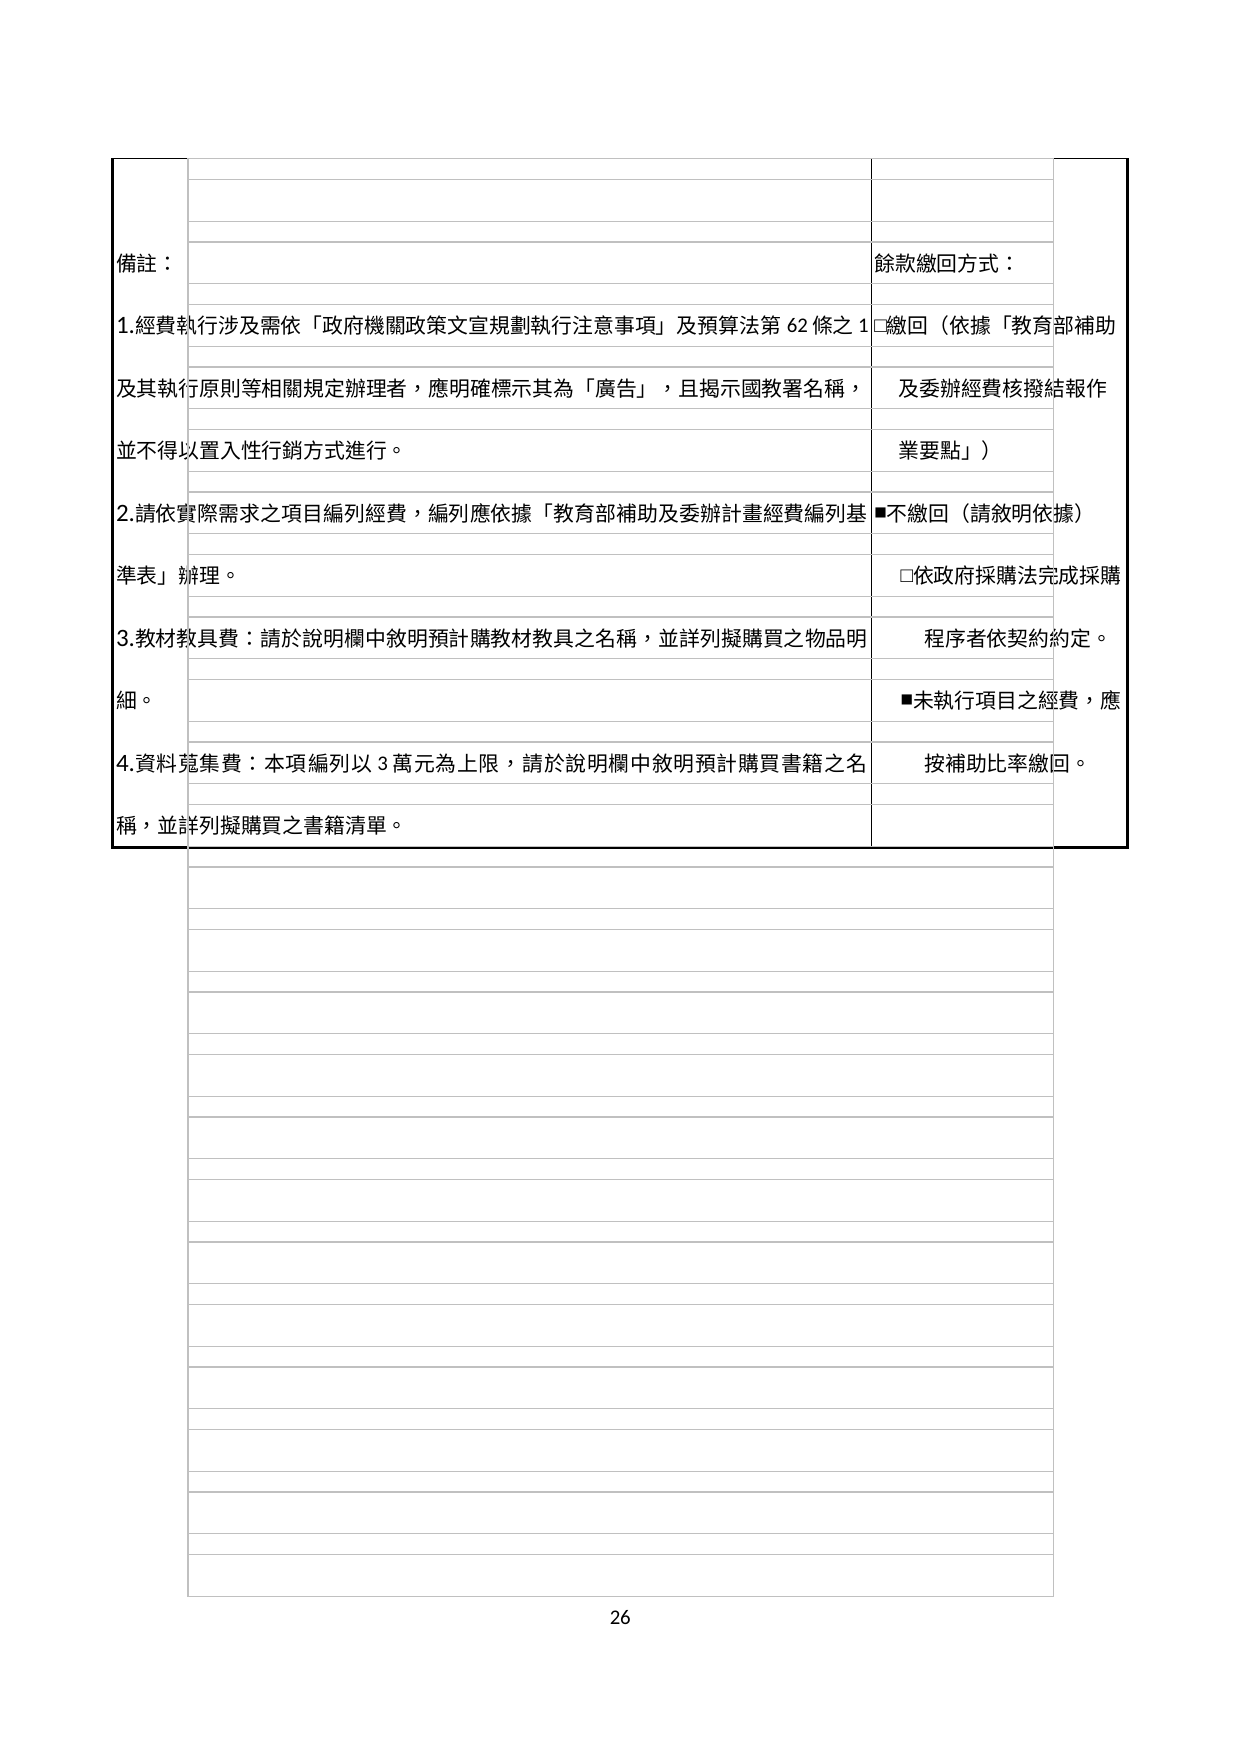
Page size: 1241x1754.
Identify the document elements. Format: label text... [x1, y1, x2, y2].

table_cell 備註： 經費執行涉及需依「政府機關政策文宣規劃執行注意事項」及預算法第62條之1及其執行原則等相關規定辦理者，應明確標示其為「廣告」，且揭示國教署名稱，並不得以置入性行銷方式進行。 請依實際需求之項目編列經費，編列應依據「教育部補助及委辦計畫經費編列基準表」辦理。 教材教具費：請於說明欄中敘明預計購教材教具之名稱，並詳列擬購買之物品明細。 資料蒐集費：本項編列以3萬元為上限，請於說明欄中敘明預計購買書籍之名稱，並詳列擬購買之書籍清單。 [189, 534, 871, 554]
table_cell 備註： 經費執行涉及需依「政府機關政策文宣規劃執行注意事項」及預算法第62條之1及其執行原則等相關規定辦理者，應明確標示其為「廣告」，且揭示國教署名稱，並不得以置入性行銷方式進行。 請依實際需求之項目編列經費，編列應依據「教育部補助及委辦計畫經費編列基準表」辦理。 教材教具費：請於說明欄中敘明預計購教材教具之名稱，並詳列擬購買之物品明細。 資料蒐集費：本項編列以3萬元為上限，請於說明欄中敘明預計購買書籍之名稱，並詳列擬購買之書籍清單。 [189, 284, 871, 304]
table_cell 備註： 經費執行涉及需依「政府機關政策文宣規劃執行注意事項」及預算法第62條之1及其執行原則等相關規定辦理者，應明確標示其為「廣告」，且揭示國教署名稱，並不得以置入性行銷方式進行。 請依實際需求之項目編列經費，編列應依據「教育部補助及委辦計畫經費編列基準表」辦理。 教材教具費：請於說明欄中敘明預計購教材教具之名稱，並詳列擬購買之物品明細。 資料蒐集費：本項編列以3萬元為上限，請於說明欄中敘明預計購買書籍之名稱，並詳列擬購買之書籍清單。 [189, 493, 871, 533]
table_cell 備註： 經費執行涉及需依「政府機關政策文宣規劃執行注意事項」及預算法第62條之1及其執行原則等相關規定辦理者，應明確標示其為「廣告」，且揭示國教署名稱，並不得以置入性行銷方式進行。 請依實際需求之項目編列經費，編列應依據「教育部補助及委辦計畫經費編列基準表」辦理。 教材教具費：請於說明欄中敘明預計購教材教具之名稱，並詳列擬購買之物品明細。 資料蒐集費：本項編列以3萬元為上限，請於說明欄中敘明預計購買書籍之名稱，並詳列擬購買之書籍清單。 [189, 159, 871, 179]
table_cell 備註： 經費執行涉及需依「政府機關政策文宣規劃執行注意事項」及預算法第62條之1及其執行原則等相關規定辦理者，應明確標示其為「廣告」，且揭示國教署名稱，並不得以置入性行銷方式進行。 請依實際需求之項目編列經費，編列應依據「教育部補助及委辦計畫經費編列基準表」辦理。 教材教具費：請於說明欄中敘明預計購教材教具之名稱，並詳列擬購買之物品明細。 資料蒐集費：本項編列以3萬元為上限，請於說明欄中敘明預計購買書籍之名稱，並詳列擬購買之書籍清單。 [189, 180, 871, 221]
table_cell 餘款繳回方式： □繳回（依據「教育部補助及委辦經費核撥結報作業要點」） ■不繳回（請敘明依據） □依政府採購法完成採購程序者依契約約定。 ■未執行項目之經費，應按補助比率繳回。 [872, 743, 1053, 783]
table_cell 餘款繳回方式： □繳回（依據「教育部補助及委辦經費核撥結報作業要點」） ■不繳回（請敘明依據） □依政府採購法完成採購程序者依契約約定。 ■未執行項目之經費，應按補助比率繳回。 [872, 784, 1053, 804]
table_cell 餘款繳回方式： □繳回（依據「教育部補助及委辦經費核撥結報作業要點」） ■不繳回（請敘明依據） □依政府採購法完成採購程序者依契約約定。 ■未執行項目之經費，應按補助比率繳回。 [872, 493, 1053, 533]
table_cell 餘款繳回方式： □繳回（依據「教育部補助及委辦經費核撥結報作業要點」） ■不繳回（請敘明依據） □依政府採購法完成採購程序者依契約約定。 ■未執行項目之經費，應按補助比率繳回。 [872, 618, 1053, 658]
table_cell 備註： 經費執行涉及需依「政府機關政策文宣規劃執行注意事項」及預算法第62條之1及其執行原則等相關規定辦理者，應明確標示其為「廣告」，且揭示國教署名稱，並不得以置入性行銷方式進行。 請依實際需求之項目編列經費，編列應依據「教育部補助及委辦計畫經費編列基準表」辦理。 教材教具費：請於說明欄中敘明預計購教材教具之名稱，並詳列擬購買之物品明細。 資料蒐集費：本項編列以3萬元為上限，請於說明欄中敘明預計購買書籍之名稱，並詳列擬購買之書籍清單。 [189, 222, 871, 241]
table_cell 餘款繳回方式： □繳回（依據「教育部補助及委辦經費核撥結報作業要點」） ■不繳回（請敘明依據） □依政府採購法完成採購程序者依契約約定。 ■未執行項目之經費，應按補助比率繳回。 [1054, 159, 1126, 846]
table_cell 餘款繳回方式： □繳回（依據「教育部補助及委辦經費核撥結報作業要點」） ■不繳回（請敘明依據） □依政府採購法完成採購程序者依契約約定。 ■未執行項目之經費，應按補助比率繳回。 [872, 284, 1053, 304]
table_cell 備註： 經費執行涉及需依「政府機關政策文宣規劃執行注意事項」及預算法第62條之1及其執行原則等相關規定辦理者，應明確標示其為「廣告」，且揭示國教署名稱，並不得以置入性行銷方式進行。 請依實際需求之項目編列經費，編列應依據「教育部補助及委辦計畫經費編列基準表」辦理。 教材教具費：請於說明欄中敘明預計購教材教具之名稱，並詳列擬購買之物品明細。 資料蒐集費：本項編列以3萬元為上限，請於說明欄中敘明預計購買書籍之名稱，並詳列擬購買之書籍清單。 [189, 618, 871, 658]
table_cell 餘款繳回方式： □繳回（依據「教育部補助及委辦經費核撥結報作業要點」） ■不繳回（請敘明依據） □依政府採購法完成採購程序者依契約約定。 ■未執行項目之經費，應按補助比率繳回。 [872, 430, 1053, 471]
table_cell 備註： 經費執行涉及需依「政府機關政策文宣規劃執行注意事項」及預算法第62條之1及其執行原則等相關規定辦理者，應明確標示其為「廣告」，且揭示國教署名稱，並不得以置入性行銷方式進行。 請依實際需求之項目編列經費，編列應依據「教育部補助及委辦計畫經費編列基準表」辦理。 教材教具費：請於說明欄中敘明預計購教材教具之名稱，並詳列擬購買之物品明細。 資料蒐集費：本項編列以3萬元為上限，請於說明欄中敘明預計購買書籍之名稱，並詳列擬購買之書籍清單。 [189, 784, 871, 804]
table_cell 餘款繳回方式： □繳回（依據「教育部補助及委辦經費核撥結報作業要點」） ■不繳回（請敘明依據） □依政府採購法完成採購程序者依契約約定。 ■未執行項目之經費，應按補助比率繳回。 [872, 659, 1053, 679]
table_cell 餘款繳回方式： □繳回（依據「教育部補助及委辦經費核撥結報作業要點」） ■不繳回（請敘明依據） □依政府採購法完成採購程序者依契約約定。 ■未執行項目之經費，應按補助比率繳回。 [872, 368, 1053, 408]
table_cell 備註： 經費執行涉及需依「政府機關政策文宣規劃執行注意事項」及預算法第62條之1及其執行原則等相關規定辦理者，應明確標示其為「廣告」，且揭示國教署名稱，並不得以置入性行銷方式進行。 請依實際需求之項目編列經費，編列應依據「教育部補助及委辦計畫經費編列基準表」辦理。 教材教具費：請於說明欄中敘明預計購教材教具之名稱，並詳列擬購買之物品明細。 資料蒐集費：本項編列以3萬元為上限，請於說明欄中敘明預計購買書籍之名稱，並詳列擬購買之書籍清單。 [189, 659, 871, 679]
table_cell 備註： 經費執行涉及需依「政府機關政策文宣規劃執行注意事項」及預算法第62條之1及其執行原則等相關規定辦理者，應明確標示其為「廣告」，且揭示國教署名稱，並不得以置入性行銷方式進行。 請依實際需求之項目編列經費，編列應依據「教育部補助及委辦計畫經費編列基準表」辦理。 教材教具費：請於說明欄中敘明預計購教材教具之名稱，並詳列擬購買之物品明細。 資料蒐集費：本項編列以3萬元為上限，請於說明欄中敘明預計購買書籍之名稱，並詳列擬購買之書籍清單。 [189, 368, 871, 408]
table_cell 餘款繳回方式： □繳回（依據「教育部補助及委辦經費核撥結報作業要點」） ■不繳回（請敘明依據） □依政府採購法完成採購程序者依契約約定。 ■未執行項目之經費，應按補助比率繳回。 [872, 222, 1053, 241]
table_cell 備註： 經費執行涉及需依「政府機關政策文宣規劃執行注意事項」及預算法第62條之1及其執行原則等相關規定辦理者，應明確標示其為「廣告」，且揭示國教署名稱，並不得以置入性行銷方式進行。 請依實際需求之項目編列經費，編列應依據「教育部補助及委辦計畫經費編列基準表」辦理。 教材教具費：請於說明欄中敘明預計購教材教具之名稱，並詳列擬購買之物品明細。 資料蒐集費：本項編列以3萬元為上限，請於說明欄中敘明預計購買書籍之名稱，並詳列擬購買之書籍清單。 [189, 347, 871, 366]
table_cell 餘款繳回方式： □繳回（依據「教育部補助及委辦經費核撥結報作業要點」） ■不繳回（請敘明依據） □依政府採購法完成採購程序者依契約約定。 ■未執行項目之經費，應按補助比率繳回。 [872, 243, 1053, 283]
table_cell 餘款繳回方式： □繳回（依據「教育部補助及委辦經費核撥結報作業要點」） ■不繳回（請敘明依據） □依政府採購法完成採購程序者依契約約定。 ■未執行項目之經費，應按補助比率繳回。 [872, 305, 1053, 346]
table_cell 備註： 經費執行涉及需依「政府機關政策文宣規劃執行注意事項」及預算法第62條之1及其執行原則等相關規定辦理者，應明確標示其為「廣告」，且揭示國教署名稱，並不得以置入性行銷方式進行。 請依實際需求之項目編列經費，編列應依據「教育部補助及委辦計畫經費編列基準表」辦理。 教材教具費：請於說明欄中敘明預計購教材教具之名稱，並詳列擬購買之物品明細。 資料蒐集費：本項編列以3萬元為上限，請於說明欄中敘明預計購買書籍之名稱，並詳列擬購買之書籍清單。 [189, 472, 871, 491]
table_cell 備註： 經費執行涉及需依「政府機關政策文宣規劃執行注意事項」及預算法第62條之1及其執行原則等相關規定辦理者，應明確標示其為「廣告」，且揭示國教署名稱，並不得以置入性行銷方式進行。 請依實際需求之項目編列經費，編列應依據「教育部補助及委辦計畫經費編列基準表」辦理。 教材教具費：請於說明欄中敘明預計購教材教具之名稱，並詳列擬購買之物品明細。 資料蒐集費：本項編列以3萬元為上限，請於說明欄中敘明預計購買書籍之名稱，並詳列擬購買之書籍清單。 [189, 680, 871, 721]
table_cell 備註： 經費執行涉及需依「政府機關政策文宣規劃執行注意事項」及預算法第62條之1及其執行原則等相關規定辦理者，應明確標示其為「廣告」，且揭示國教署名稱，並不得以置入性行銷方式進行。 請依實際需求之項目編列經費，編列應依據「教育部補助及委辦計畫經費編列基準表」辦理。 教材教具費：請於說明欄中敘明預計購教材教具之名稱，並詳列擬購買之物品明細。 資料蒐集費：本項編列以3萬元為上限，請於說明欄中敘明預計購買書籍之名稱，並詳列擬購買之書籍清單。 [189, 243, 871, 283]
table_cell 備註： 經費執行涉及需依「政府機關政策文宣規劃執行注意事項」及預算法第62條之1及其執行原則等相關規定辦理者，應明確標示其為「廣告」，且揭示國教署名稱，並不得以置入性行銷方式進行。 請依實際需求之項目編列經費，編列應依據「教育部補助及委辦計畫經費編列基準表」辦理。 教材教具費：請於說明欄中敘明預計購教材教具之名稱，並詳列擬購買之物品明細。 資料蒐集費：本項編列以3萬元為上限，請於說明欄中敘明預計購買書籍之名稱，並詳列擬購買之書籍清單。 [189, 743, 871, 783]
table_cell 餘款繳回方式： □繳回（依據「教育部補助及委辦經費核撥結報作業要點」） ■不繳回（請敘明依據） □依政府採購法完成採購程序者依契約約定。 ■未執行項目之經費，應按補助比率繳回。 [872, 534, 1053, 554]
table_cell 備註： 經費執行涉及需依「政府機關政策文宣規劃執行注意事項」及預算法第62條之1及其執行原則等相關規定辦理者，應明確標示其為「廣告」，且揭示國教署名稱，並不得以置入性行銷方式進行。 請依實際需求之項目編列經費，編列應依據「教育部補助及委辦計畫經費編列基準表」辦理。 教材教具費：請於說明欄中敘明預計購教材教具之名稱，並詳列擬購買之物品明細。 資料蒐集費：本項編列以3萬元為上限，請於說明欄中敘明預計購買書籍之名稱，並詳列擬購買之書籍清單。 [189, 597, 871, 616]
table_cell 餘款繳回方式： □繳回（依據「教育部補助及委辦經費核撥結報作業要點」） ■不繳回（請敘明依據） □依政府採購法完成採購程序者依契約約定。 ■未執行項目之經費，應按補助比率繳回。 [872, 597, 1053, 616]
table_cell 餘款繳回方式： □繳回（依據「教育部補助及委辦經費核撥結報作業要點」） ■不繳回（請敘明依據） □依政府採購法完成採購程序者依契約約定。 ■未執行項目之經費，應按補助比率繳回。 [872, 180, 1053, 221]
table_cell 備註： 經費執行涉及需依「政府機關政策文宣規劃執行注意事項」及預算法第62條之1及其執行原則等相關規定辦理者，應明確標示其為「廣告」，且揭示國教署名稱，並不得以置入性行銷方式進行。 請依實際需求之項目編列經費，編列應依據「教育部補助及委辦計畫經費編列基準表」辦理。 教材教具費：請於說明欄中敘明預計購教材教具之名稱，並詳列擬購買之物品明細。 資料蒐集費：本項編列以3萬元為上限，請於說明欄中敘明預計購買書籍之名稱，並詳列擬購買之書籍清單。 [189, 430, 871, 471]
table_cell 備註： 經費執行涉及需依「政府機關政策文宣規劃執行注意事項」及預算法第62條之1及其執行原則等相關規定辦理者，應明確標示其為「廣告」，且揭示國教署名稱，並不得以置入性行銷方式進行。 請依實際需求之項目編列經費，編列應依據「教育部補助及委辦計畫經費編列基準表」辦理。 教材教具費：請於說明欄中敘明預計購教材教具之名稱，並詳列擬購買之物品明細。 資料蒐集費：本項編列以3萬元為上限，請於說明欄中敘明預計購買書籍之名稱，並詳列擬購買之書籍清單。 [189, 805, 871, 846]
table_cell 餘款繳回方式： □繳回（依據「教育部補助及委辦經費核撥結報作業要點」） ■不繳回（請敘明依據） □依政府採購法完成採購程序者依契約約定。 ■未執行項目之經費，應按補助比率繳回。 [872, 409, 1053, 429]
table_cell 餘款繳回方式： □繳回（依據「教育部補助及委辦經費核撥結報作業要點」） ■不繳回（請敘明依據） □依政府採購法完成採購程序者依契約約定。 ■未執行項目之經費，應按補助比率繳回。 [872, 555, 1053, 596]
table_cell 餘款繳回方式： □繳回（依據「教育部補助及委辦經費核撥結報作業要點」） ■不繳回（請敘明依據） □依政府採購法完成採購程序者依契約約定。 ■未執行項目之經費，應按補助比率繳回。 [872, 347, 1053, 366]
table_cell 餘款繳回方式： □繳回（依據「教育部補助及委辦經費核撥結報作業要點」） ■不繳回（請敘明依據） □依政府採購法完成採購程序者依契約約定。 ■未執行項目之經費，應按補助比率繳回。 [872, 680, 1053, 721]
table_cell 備註： 經費執行涉及需依「政府機關政策文宣規劃執行注意事項」及預算法第62條之1及其執行原則等相關規定辦理者，應明確標示其為「廣告」，且揭示國教署名稱，並不得以置入性行銷方式進行。 請依實際需求之項目編列經費，編列應依據「教育部補助及委辦計畫經費編列基準表」辦理。 教材教具費：請於說明欄中敘明預計購教材教具之名稱，並詳列擬購買之物品明細。 資料蒐集費：本項編列以3萬元為上限，請於說明欄中敘明預計購買書籍之名稱，並詳列擬購買之書籍清單。 [189, 305, 871, 346]
table_cell 餘款繳回方式： □繳回（依據「教育部補助及委辦經費核撥結報作業要點」） ■不繳回（請敘明依據） □依政府採購法完成採購程序者依契約約定。 ■未執行項目之經費，應按補助比率繳回。 [872, 722, 1053, 741]
table_cell 餘款繳回方式： □繳回（依據「教育部補助及委辦經費核撥結報作業要點」） ■不繳回（請敘明依據） □依政府採購法完成採購程序者依契約約定。 ■未執行項目之經費，應按補助比率繳回。 [872, 472, 1053, 491]
table_cell 備註： 經費執行涉及需依「政府機關政策文宣規劃執行注意事項」及預算法第62條之1及其執行原則等相關規定辦理者，應明確標示其為「廣告」，且揭示國教署名稱，並不得以置入性行銷方式進行。 請依實際需求之項目編列經費，編列應依據「教育部補助及委辦計畫經費編列基準表」辦理。 教材教具費：請於說明欄中敘明預計購教材教具之名稱，並詳列擬購買之物品明細。 資料蒐集費：本項編列以3萬元為上限，請於說明欄中敘明預計購買書籍之名稱，並詳列擬購買之書籍清單。 [189, 555, 871, 596]
table_cell 備註： 經費執行涉及需依「政府機關政策文宣規劃執行注意事項」及預算法第62條之1及其執行原則等相關規定辦理者，應明確標示其為「廣告」，且揭示國教署名稱，並不得以置入性行銷方式進行。 請依實際需求之項目編列經費，編列應依據「教育部補助及委辦計畫經費編列基準表」辦理。 教材教具費：請於說明欄中敘明預計購教材教具之名稱，並詳列擬購買之物品明細。 資料蒐集費：本項編列以3萬元為上限，請於說明欄中敘明預計購買書籍之名稱，並詳列擬購買之書籍清單。 [189, 722, 871, 741]
table_cell 餘款繳回方式： □繳回（依據「教育部補助及委辦經費核撥結報作業要點」） ■不繳回（請敘明依據） □依政府採購法完成採購程序者依契約約定。 ■未執行項目之經費，應按補助比率繳回。 [872, 805, 1053, 846]
table_cell 備註： 經費執行涉及需依「政府機關政策文宣規劃執行注意事項」及預算法第62條之1及其執行原則等相關規定辦理者，應明確標示其為「廣告」，且揭示國教署名稱，並不得以置入性行銷方式進行。 請依實際需求之項目編列經費，編列應依據「教育部補助及委辦計畫經費編列基準表」辦理。 教材教具費：請於說明欄中敘明預計購教材教具之名稱，並詳列擬購買之物品明細。 資料蒐集費：本項編列以3萬元為上限，請於說明欄中敘明預計購買書籍之名稱，並詳列擬購買之書籍清單。 [189, 409, 871, 429]
table_cell 餘款繳回方式： □繳回（依據「教育部補助及委辦經費核撥結報作業要點」） ■不繳回（請敘明依據） □依政府採購法完成採購程序者依契約約定。 ■未執行項目之經費，應按補助比率繳回。 [872, 159, 1053, 179]
table_cell 備註： 經費執行涉及需依「政府機關政策文宣規劃執行注意事項」及預算法第62條之1及其執行原則等相關規定辦理者，應明確標示其為「廣告」，且揭示國教署名稱，並不得以置入性行銷方式進行。 請依實際需求之項目編列經費，編列應依據「教育部補助及委辦計畫經費編列基準表」辦理。 教材教具費：請於說明欄中敘明預計購教材教具之名稱，並詳列擬購買之物品明細。 資料蒐集費：本項編列以3萬元為上限，請於說明欄中敘明預計購買書籍之名稱，並詳列擬購買之書籍清單。 [114, 159, 187, 846]
